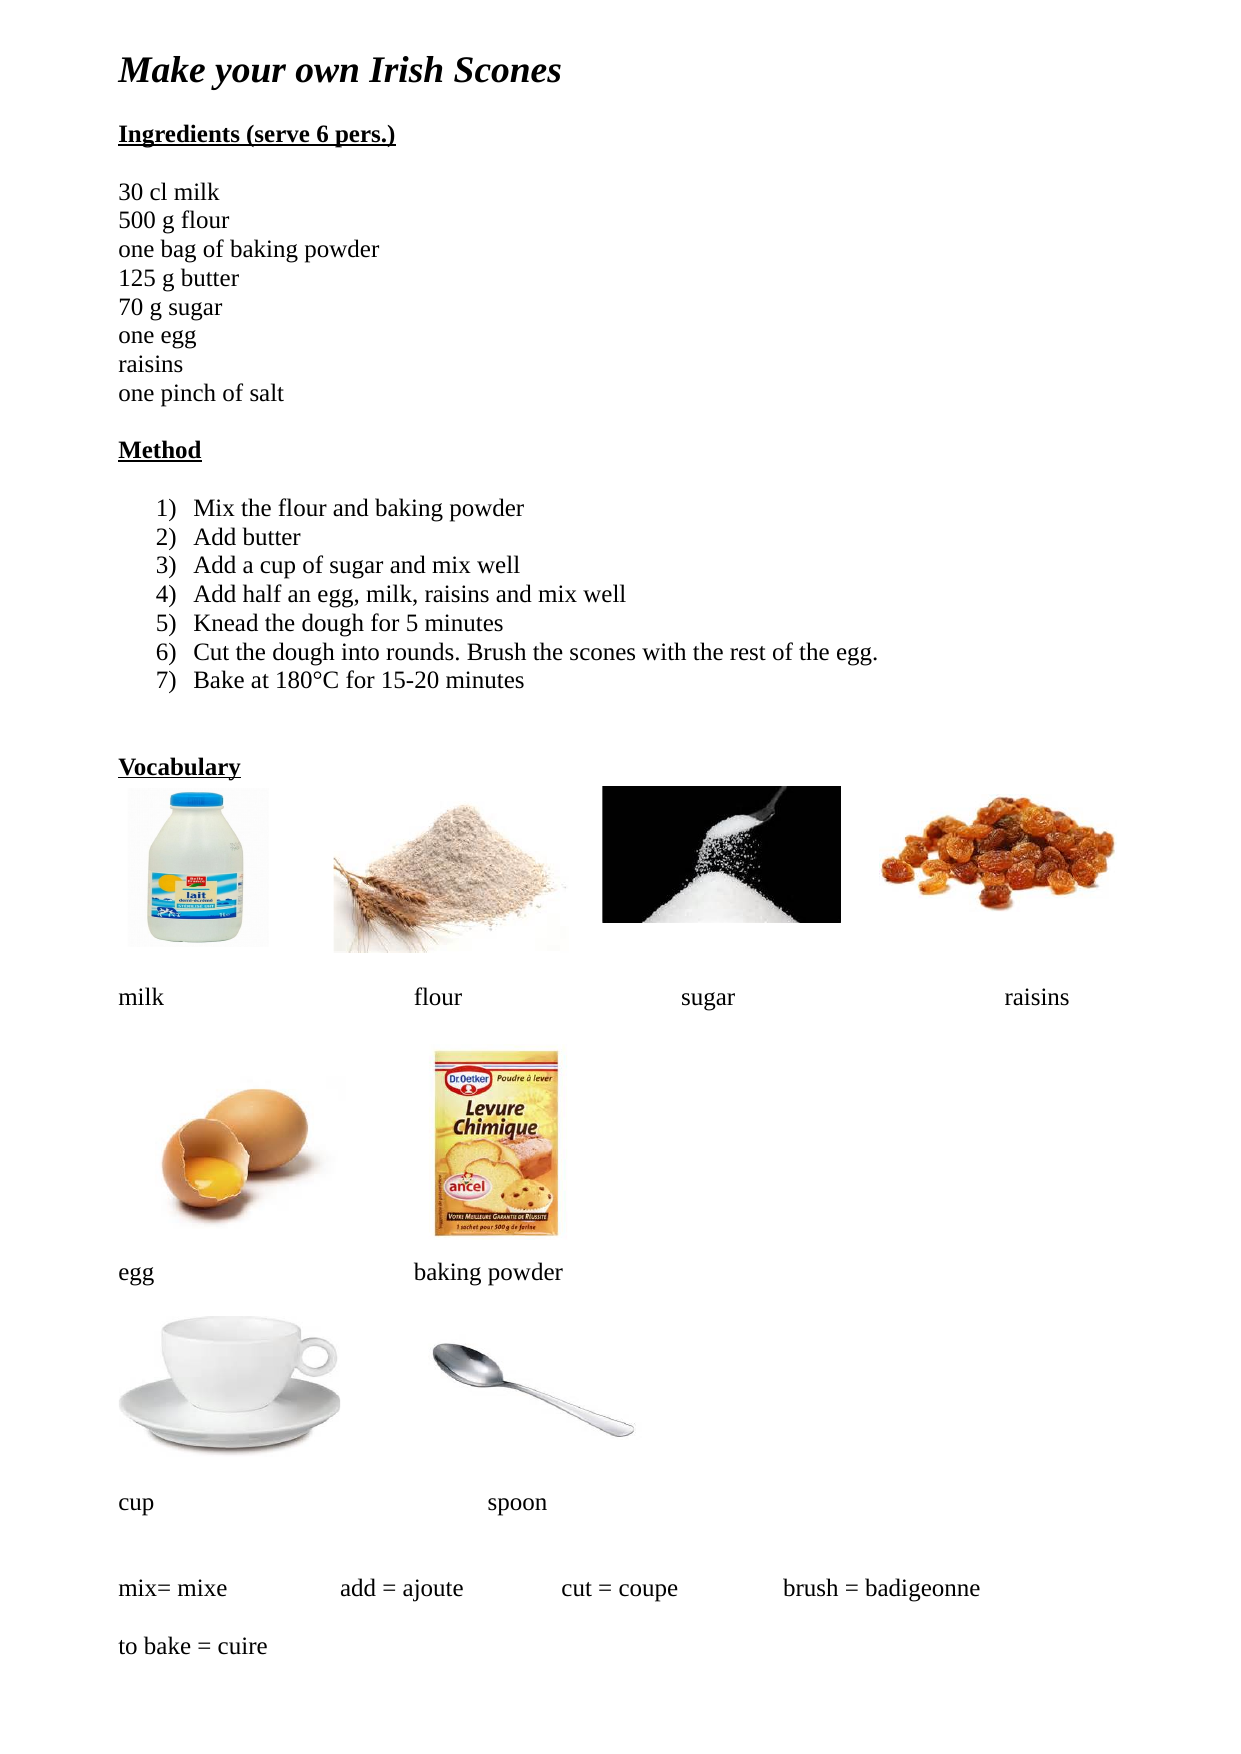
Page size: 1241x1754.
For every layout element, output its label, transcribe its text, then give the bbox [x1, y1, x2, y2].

text 70 g sugar [118, 292, 1122, 320]
list Cut the dough into rounds. Brush the scones with the rest of the egg. [156, 637, 1122, 665]
text Make your own Irish Scones [118, 47, 1122, 90]
text egg baking powder [118, 1257, 1122, 1286]
picture [333, 788, 569, 953]
list Mix the flour and baking powder [156, 493, 1122, 522]
text 500 g flour [118, 205, 1122, 234]
text 30 cl milk [118, 177, 1122, 205]
text Method [118, 435, 1122, 464]
list Bake at 180°C for 15-20 minutes [156, 665, 1122, 694]
text raisins [118, 349, 1122, 378]
list Add half an egg, milk, raisins and mix well [156, 579, 1122, 608]
picture [118, 1076, 347, 1229]
list Add a cup of sugar and mix well [156, 550, 1122, 579]
picture [397, 1044, 596, 1240]
text Ingredients (serve 6 pers.) [118, 119, 1122, 148]
picture [415, 1308, 651, 1473]
picture [879, 794, 1118, 912]
text one pinch of salt [118, 378, 1122, 407]
text to bake = cuire [118, 1631, 1122, 1660]
text milk flour sugar raisins [118, 982, 1122, 1011]
list Knead the dough for 5 minutes [156, 608, 1122, 637]
text mix= mixe add = ajoute cut = coupe brush = badigeonne [118, 1573, 1122, 1602]
text 125 g butter [118, 263, 1122, 292]
list Add butter [156, 522, 1122, 550]
picture [602, 786, 841, 923]
text cup spoon [118, 1487, 1122, 1516]
picture [118, 1316, 340, 1457]
text Vocabulary [118, 752, 1122, 780]
text one bag of baking powder [118, 234, 1122, 263]
text one egg [118, 320, 1122, 349]
picture [127, 788, 269, 947]
